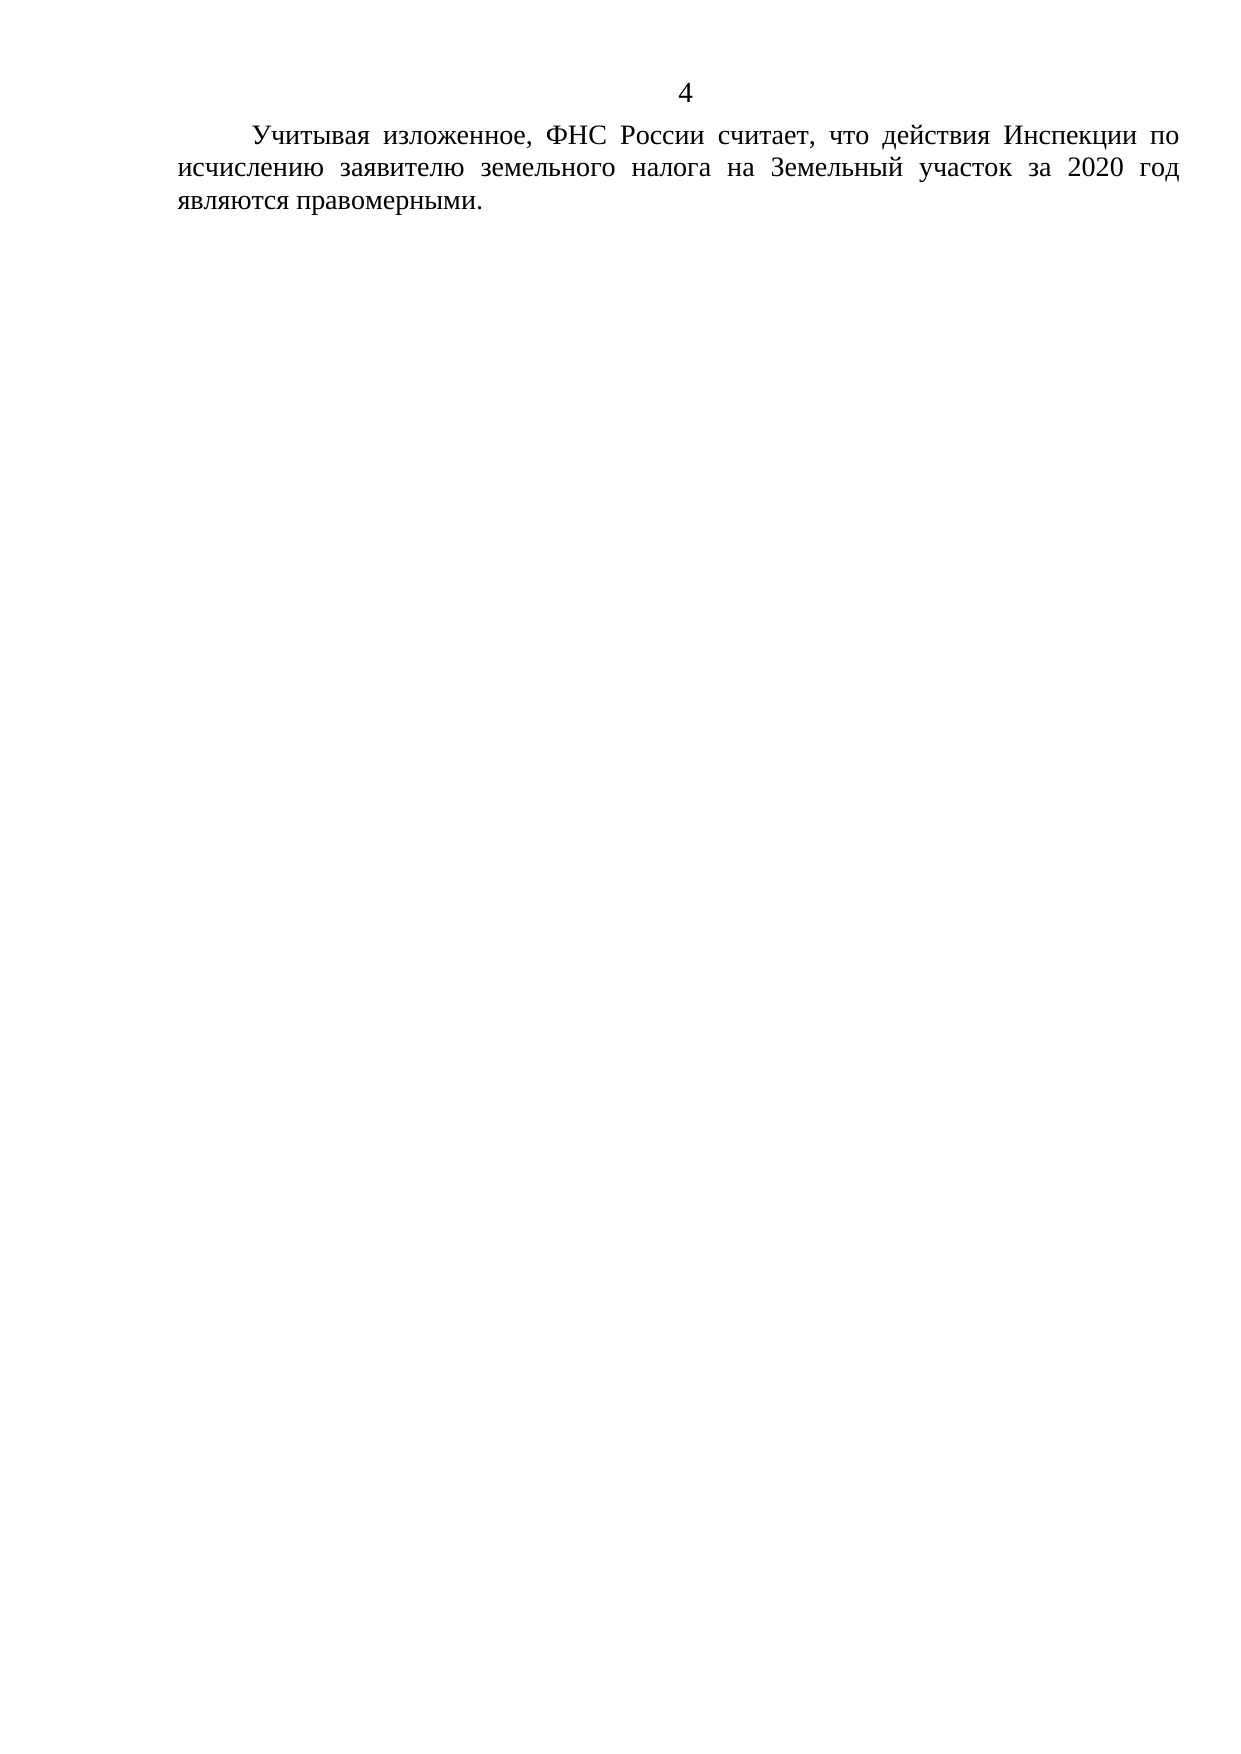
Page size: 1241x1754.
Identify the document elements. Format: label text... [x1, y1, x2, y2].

text Учитывая изложенное, ФНС России считает, что действия Инспекции по исчислению заявителю земельного налога на Земельный участок за 2020 год являются правомерными. [177, 118, 1181, 215]
